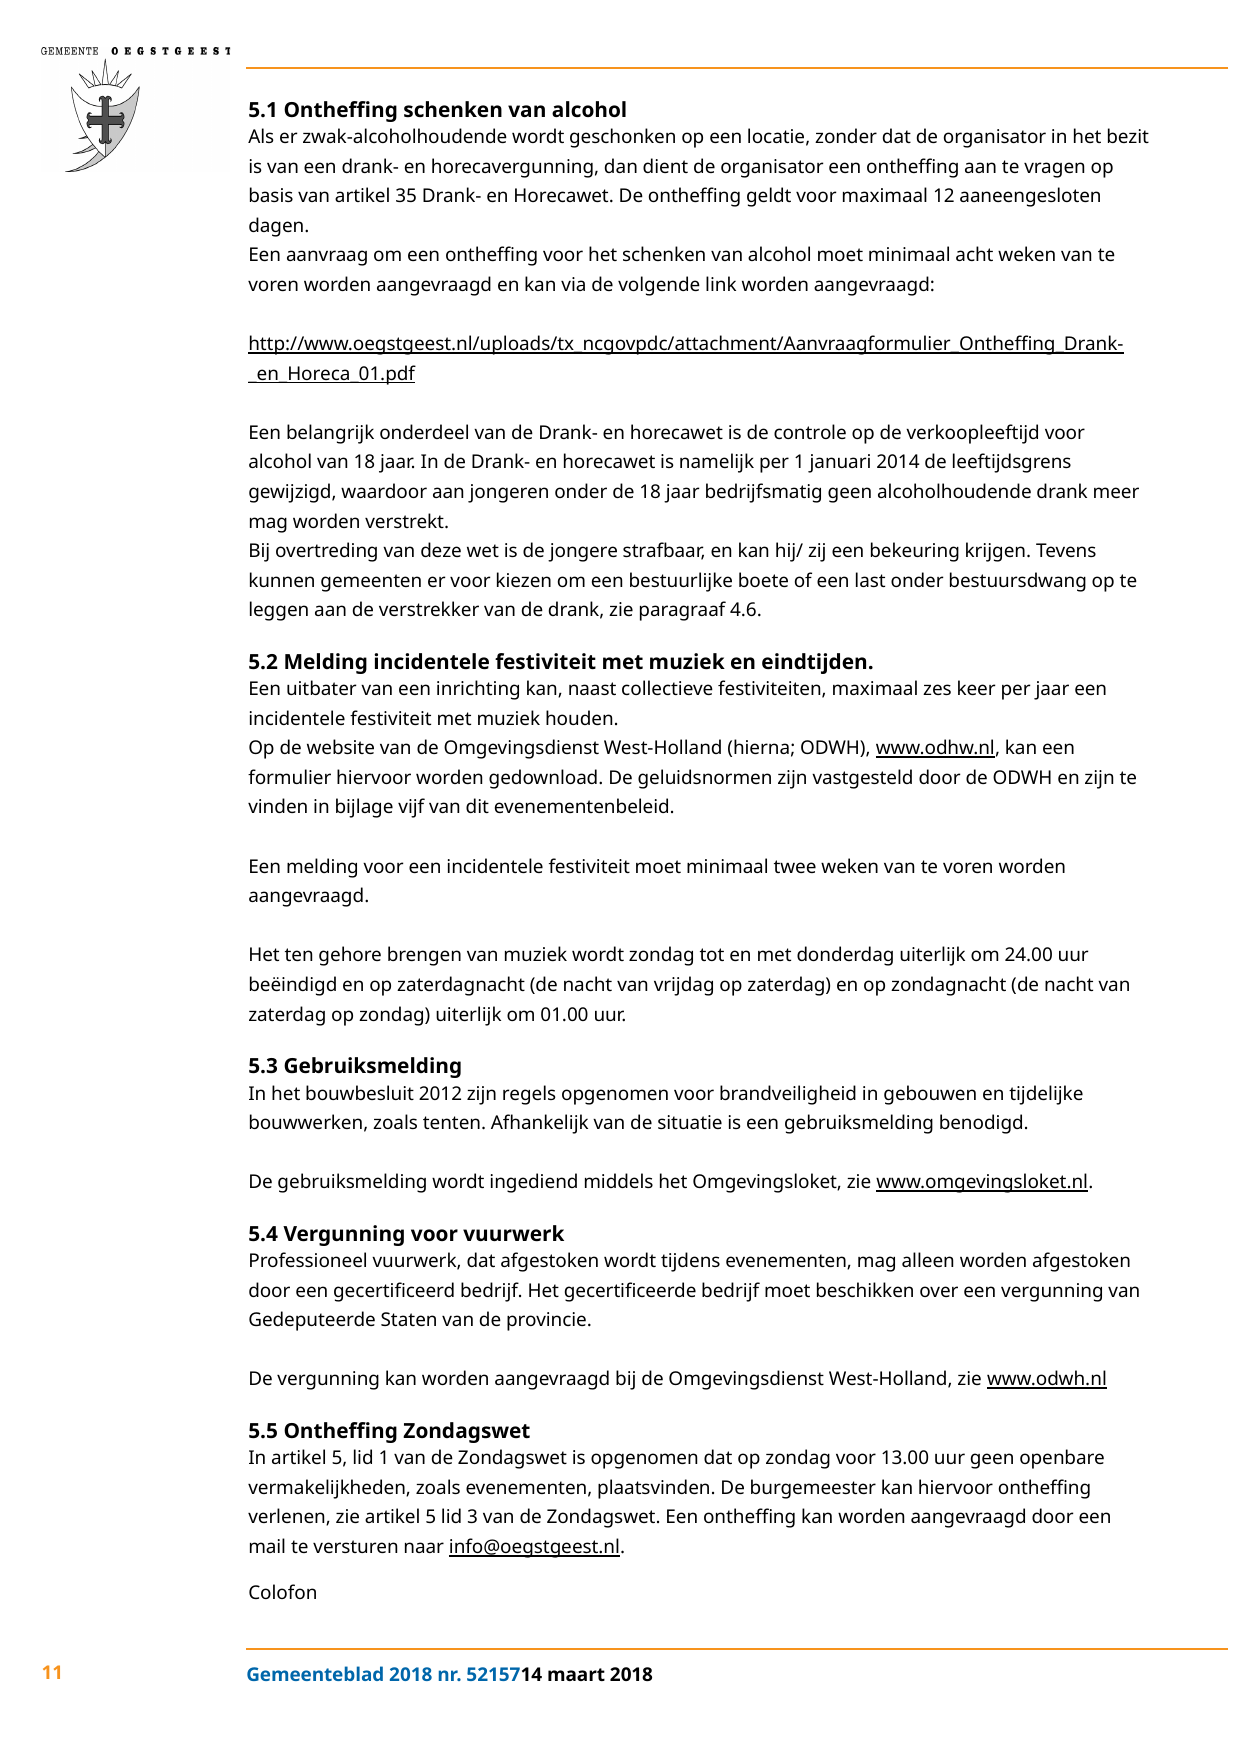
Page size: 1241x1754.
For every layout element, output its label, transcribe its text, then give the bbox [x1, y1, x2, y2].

picture [41, 47, 231, 172]
text Het ten gehore brengen van muziek wordt zondag tot en met donderdag uiterlijk om 24.00 uur beëindigd en op zaterdagnacht (de nacht van vrijdag op zaterdag) en op zondagnacht (de nacht van zaterdag op zondag) uiterlijk om 01.00 uur. [248, 942, 1152, 1027]
text 5.1 Ontheffing schenken van alcohol [248, 95, 1152, 123]
text Op de website van de Omgevingsdienst West-Holland (hierna; ODWH), www.odhw.nl, kan een formulier hiervoor worden gedownload. De geluidsnormen zijn vastgesteld door de ODWH en zijn te vinden in bijlage vijf van dit evenementenbeleid. [248, 734, 1152, 819]
text Colofon [248, 1579, 1152, 1604]
text Een aanvraag om een ontheffing voor het schenken van alcohol moet minimaal acht weken van te voren worden aangevraagd en kan via de volgende link worden aangevraagd: [248, 242, 1152, 297]
text http://www.oegstgeest.nl/uploads/tx_ncgovpdc/attachment/Aanvraagformulier_Ontheffing_Drank-_en_Horeca_01.pdf [248, 330, 1152, 386]
text 5.2 Melding incidentele festiviteit met muziek en eindtijden. [248, 647, 1152, 675]
text Een melding voor een incidentele festiviteit moet minimaal twee weken van te voren worden aangevraagd. [248, 853, 1152, 908]
text Professioneel vuurwerk, dat afgestoken wordt tijdens evenementen, mag alleen worden afgestoken door een gecertificeerd bedrijf. Het gecertificeerde bedrijf moet beschikken over een vergunning van Gedeputeerde Staten van de provincie. [248, 1247, 1152, 1332]
text Een uitbater van een inrichting kan, naast collectieve festiviteiten, maximaal zes keer per jaar een incidentele festiviteit met muziek houden. [248, 675, 1152, 731]
text De gebruiksmelding wordt ingediend middels het Omgevingsloket, zie www.omgevingsloket.nl. [248, 1168, 1152, 1194]
text Een belangrijk onderdeel van de Drank- en horecawet is de controle op de verkoopleeftijd voor alcohol van 18 jaar. In de Drank- en horecawet is namelijk per 1 januari 2014 de leeftijdsgrens gewijzigd, waardoor aan jongeren onder de 18 jaar bedrijfsmatig geen alcoholhoudende drank meer mag worden verstrekt. [248, 419, 1152, 533]
text De vergunning kan worden aangevraagd bij de Omgevingsdienst West-Holland, zie www.odwh.nl [248, 1366, 1152, 1391]
text Bij overtreding van deze wet is de jongere strafbaar, en kan hij/ zij een bekeuring krijgen. Tevens kunnen gemeenten er voor kiezen om een bestuurlijke boete of een last onder bestuursdwang op te leggen aan de verstrekker van de drank, zie paragraaf 4.6. [248, 537, 1152, 622]
text 5.3 Gebruiksmelding [248, 1051, 1152, 1080]
text Als er zwak-alcoholhoudende wordt geschonken op een locatie, zonder dat de organisator in het bezit is van een drank- en horecavergunning, dan dient de organisator een ontheffing aan te vragen op basis van artikel 35 Drank- en Horecawet. De ontheffing geldt voor maximaal 12 aaneengesloten dagen. [248, 123, 1152, 238]
text 5.4 Vergunning voor vuurwerk [248, 1219, 1152, 1247]
text 5.5 Ontheffing Zondagswet [248, 1416, 1152, 1444]
text In artikel 5, lid 1 van de Zondagswet is opgenomen dat op zondag voor 13.00 uur geen openbare vermakelijkheden, zoals evenementen, plaatsvinden. De burgemeester kan hiervoor ontheffing verlenen, zie artikel 5 lid 3 van de Zondagswet. Een ontheffing kan worden aangevraagd door een mail te versturen naar info@oegstgeest.nl. [248, 1444, 1152, 1559]
text In het bouwbesluit 2012 zijn regels opgenomen voor brandveiligheid in gebouwen en tijdelijke bouwwerken, zoals tenten. Afhankelijk van de situatie is een gebruiksmelding benodigd. [248, 1080, 1152, 1135]
